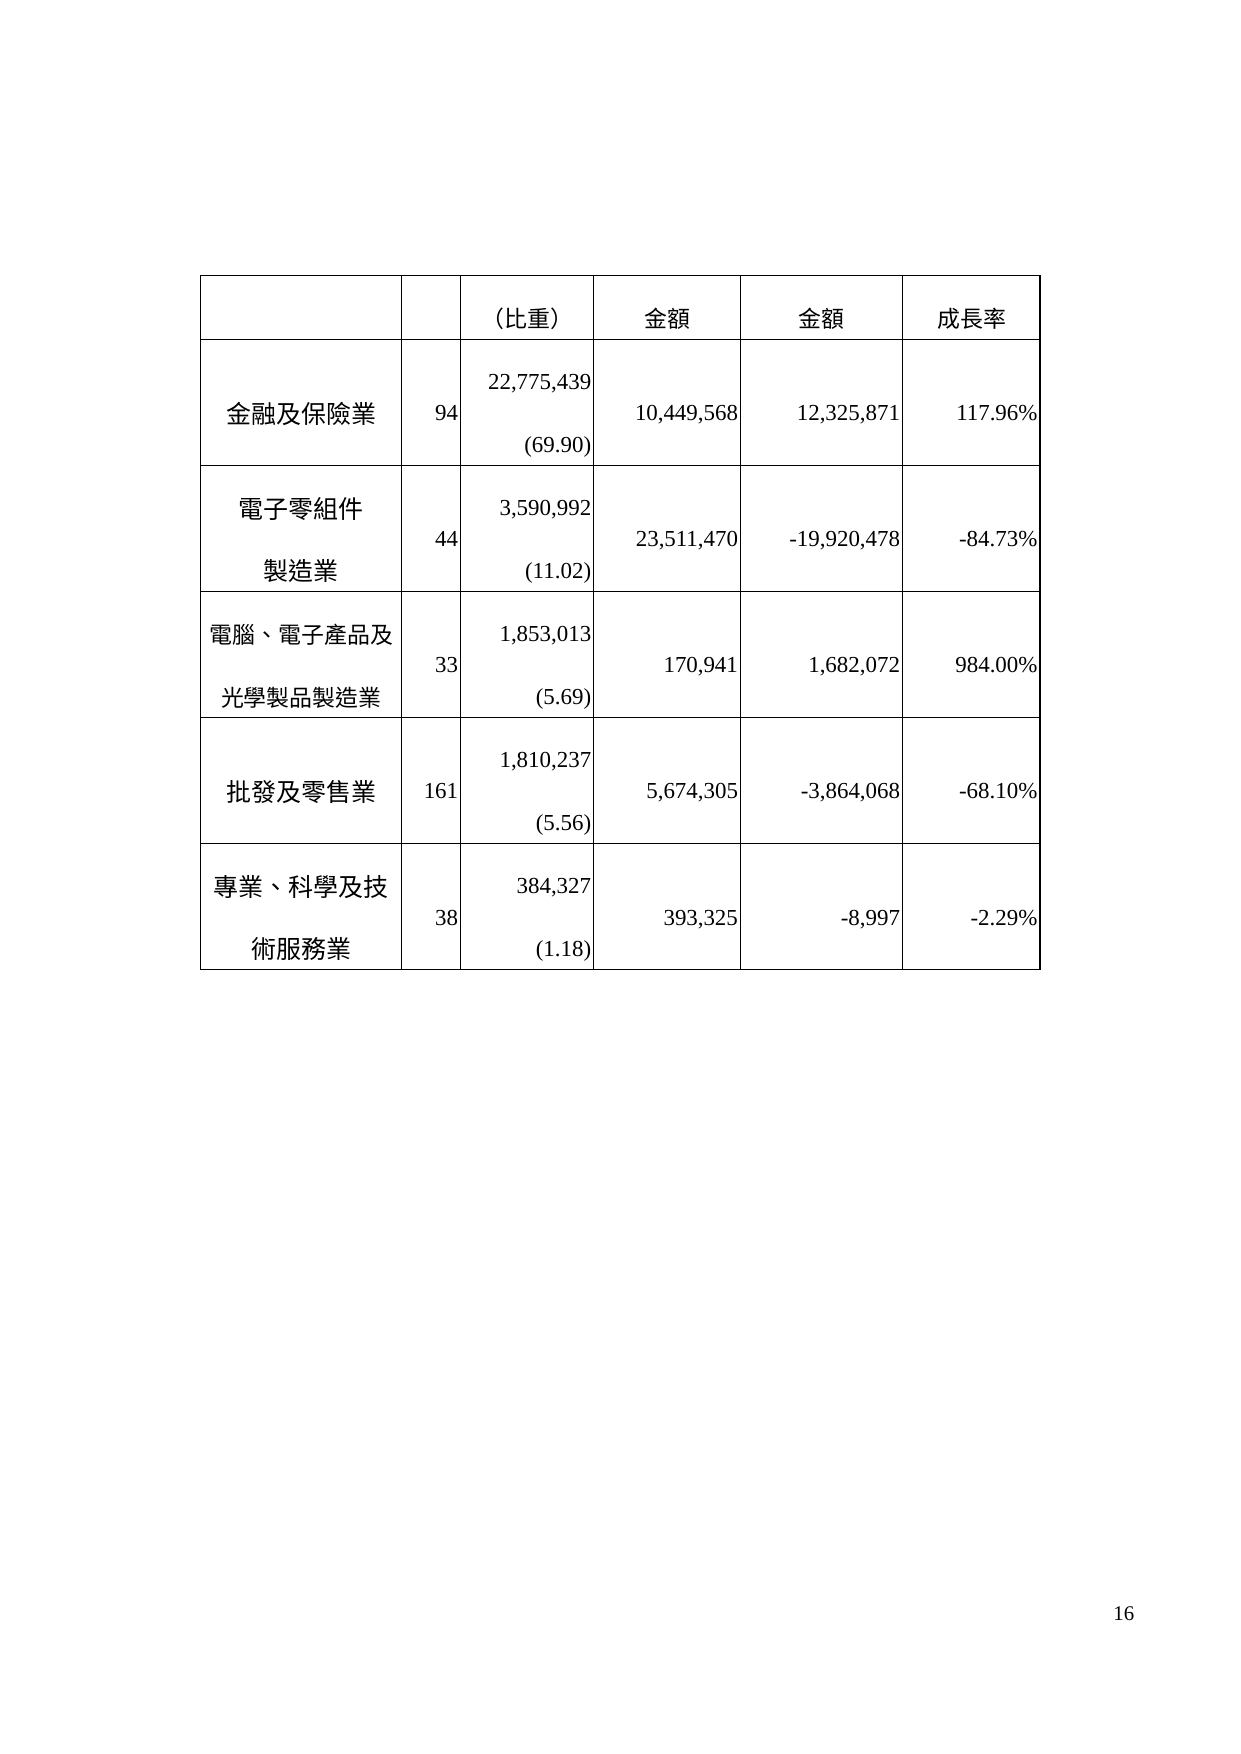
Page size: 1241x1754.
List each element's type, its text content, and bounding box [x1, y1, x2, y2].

table_cell 3,590,992 (11.02) [461, 466, 593, 591]
table_cell 170,941 [594, 592, 740, 717]
table_cell 1,810,237 (5.56) [461, 718, 593, 843]
table_cell 專業、科學及技術服務業 [201, 844, 401, 969]
table_cell 金額 [741, 276, 902, 339]
table_cell 批發及零售業 [201, 718, 401, 843]
table_cell 1,682,072 [741, 592, 902, 717]
table_cell 44 [402, 466, 460, 591]
table_header （比重） [461, 276, 593, 339]
table_cell 117.96% [903, 340, 1039, 465]
table_cell -8,997 [741, 844, 902, 969]
table_header [402, 276, 460, 339]
table_cell -84.73% [903, 466, 1039, 591]
table_cell 161 [402, 718, 460, 843]
table_cell 23,511,470 [594, 466, 740, 591]
table_cell 393,325 [594, 844, 740, 969]
table_header 金額 [594, 276, 740, 339]
table_cell 38 [402, 844, 460, 969]
table_cell 94 [402, 340, 460, 465]
table_cell 金融及保險業 [201, 340, 401, 465]
table_cell 成長率 [903, 276, 1039, 339]
table_cell 1,853,013 (5.69) [461, 592, 593, 717]
table_cell -19,920,478 [741, 466, 902, 591]
table_cell 33 [402, 592, 460, 717]
table_cell -3,864,068 [741, 718, 902, 843]
table_cell 10,449,568 [594, 340, 740, 465]
table_cell 電子零組件 製造業 [201, 466, 401, 591]
table_cell 384,327 (1.18) [461, 844, 593, 969]
table_cell 984.00% [903, 592, 1039, 717]
table_cell 22,775,439 (69.90) [461, 340, 593, 465]
table_cell 電腦、電子產品及光學製品製造業 [201, 592, 401, 717]
table_header [201, 276, 401, 339]
table_cell -68.10% [903, 718, 1039, 843]
table_cell -2.29% [903, 844, 1039, 969]
table_cell 12,325,871 [741, 340, 902, 465]
table_cell 5,674,305 [594, 718, 740, 843]
